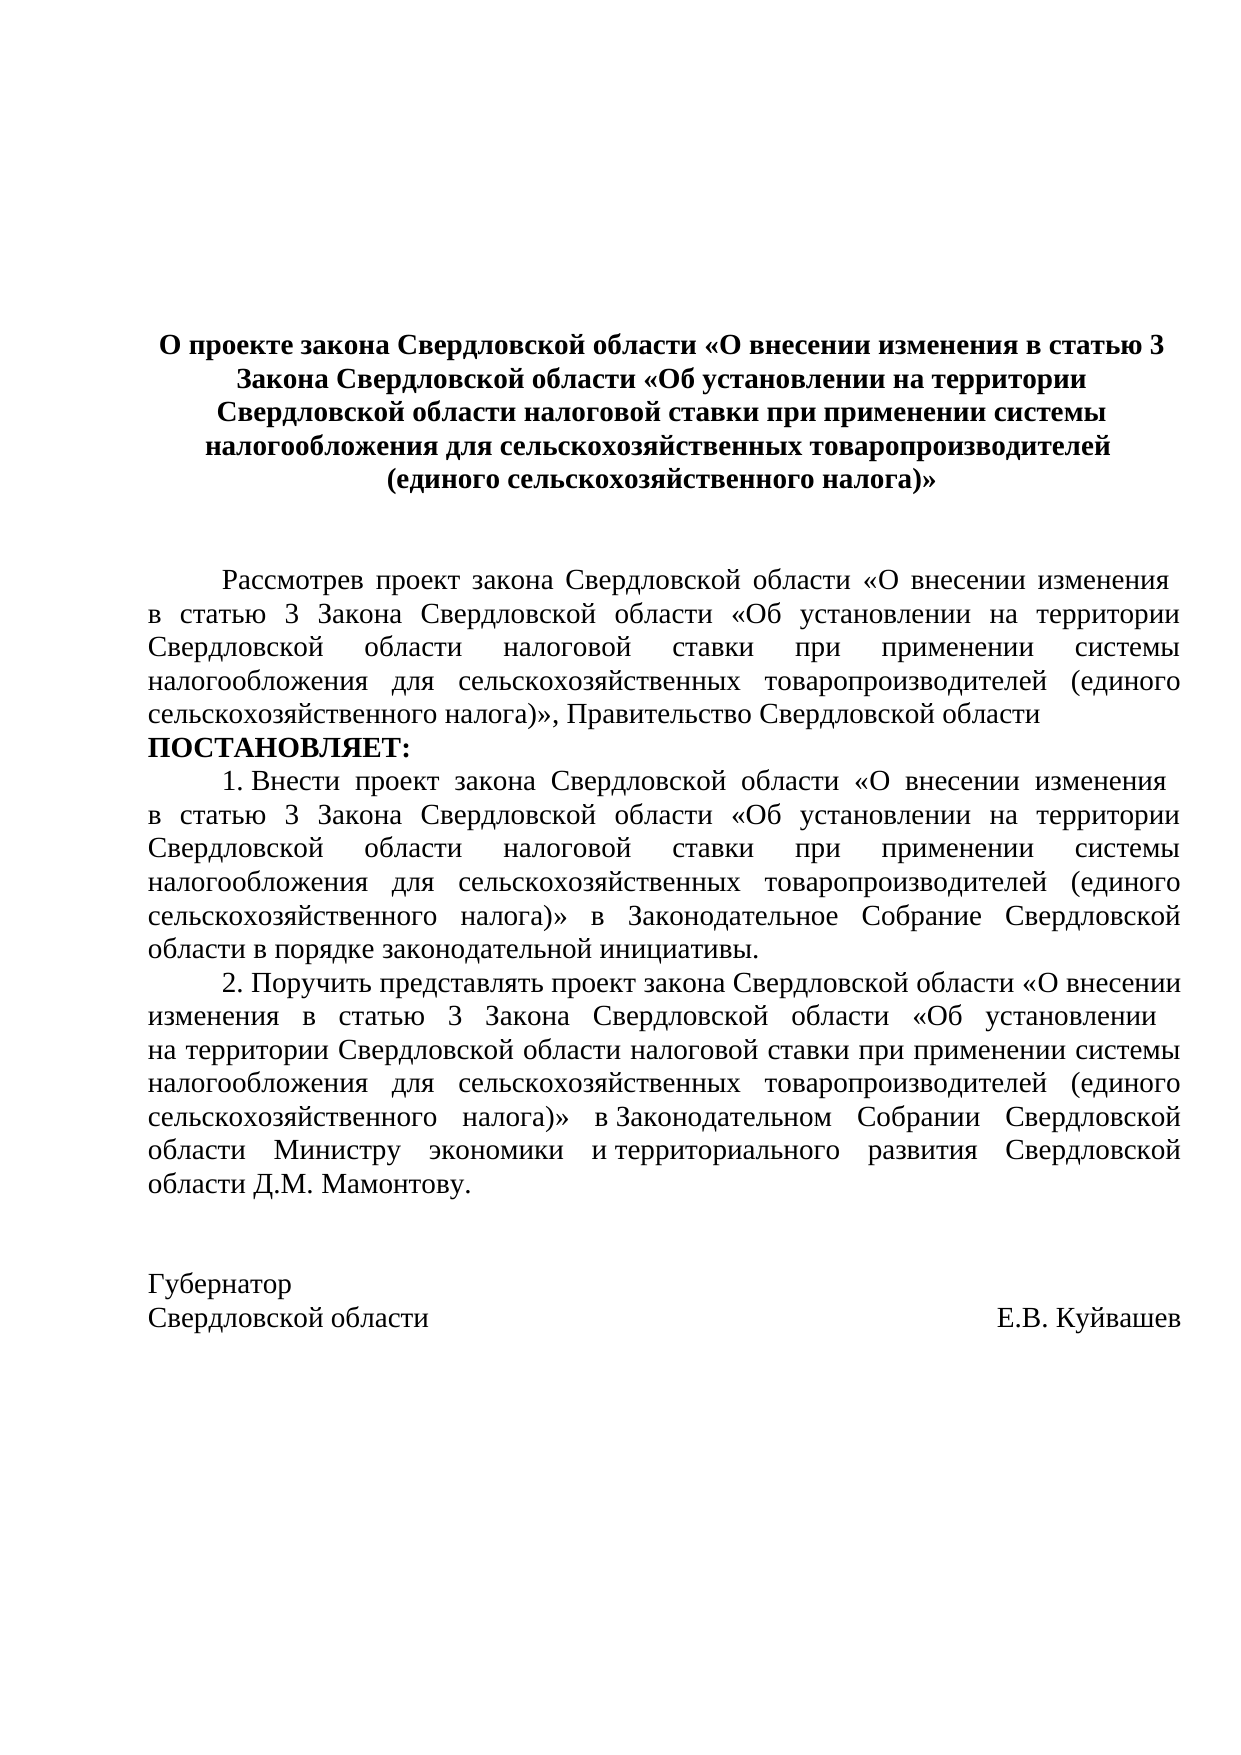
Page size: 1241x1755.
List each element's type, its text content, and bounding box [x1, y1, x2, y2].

text (единого сельскохозяйственного налога)» [148, 462, 1176, 495]
text 1. Внести проект закона Свердловской области «О внесении изменения в статью 3 Закона Свердловской области «Об установлении на территории Свердловской области налоговой ставки при применении системы налогообложения для сельскохозяйственных товаропроизводителей (единого сельскохозяйственного налога)» в Законодательное Собрание Свердловской области в порядке законодательной инициативы. [148, 763, 1181, 965]
text Губернатор [148, 1267, 1181, 1300]
text 2. Поручить представлять проект закона Свердловской области «О внесении изменения в статью 3 Закона Свердловской области «Об установлении на территории Свердловской области налоговой ставки при применении системы налогообложения для сельскохозяйственных товаропроизводителей (единого сельскохозяйственного налога)» в Законодательном Собрании Свердловской области Министру экономики и территориального развития Свердловской области Д.М. Мамонтову. [148, 965, 1181, 1199]
text О проекте закона Свердловской области «О внесении изменения в статью 3 Закона Свердловской области «Об установлении на территории Свердловской области налоговой ставки при применении системы налогообложения для сельскохозяйственных товаропроизводителей [148, 327, 1176, 462]
text ПОСТАНОВЛЯЕТ: [148, 730, 1181, 763]
text Свердловской области Е.В. Куйвашев [148, 1300, 1181, 1334]
text Рассмотрев проект закона Свердловской области «О внесении изменения в статью 3 Закона Свердловской области «Об установлении на территории Свердловской области налоговой ставки при применении системы налогообложения для сельскохозяйственных товаропроизводителей (единого сельскохозяйственного налога)», Правительство Свердловской области [148, 562, 1181, 730]
